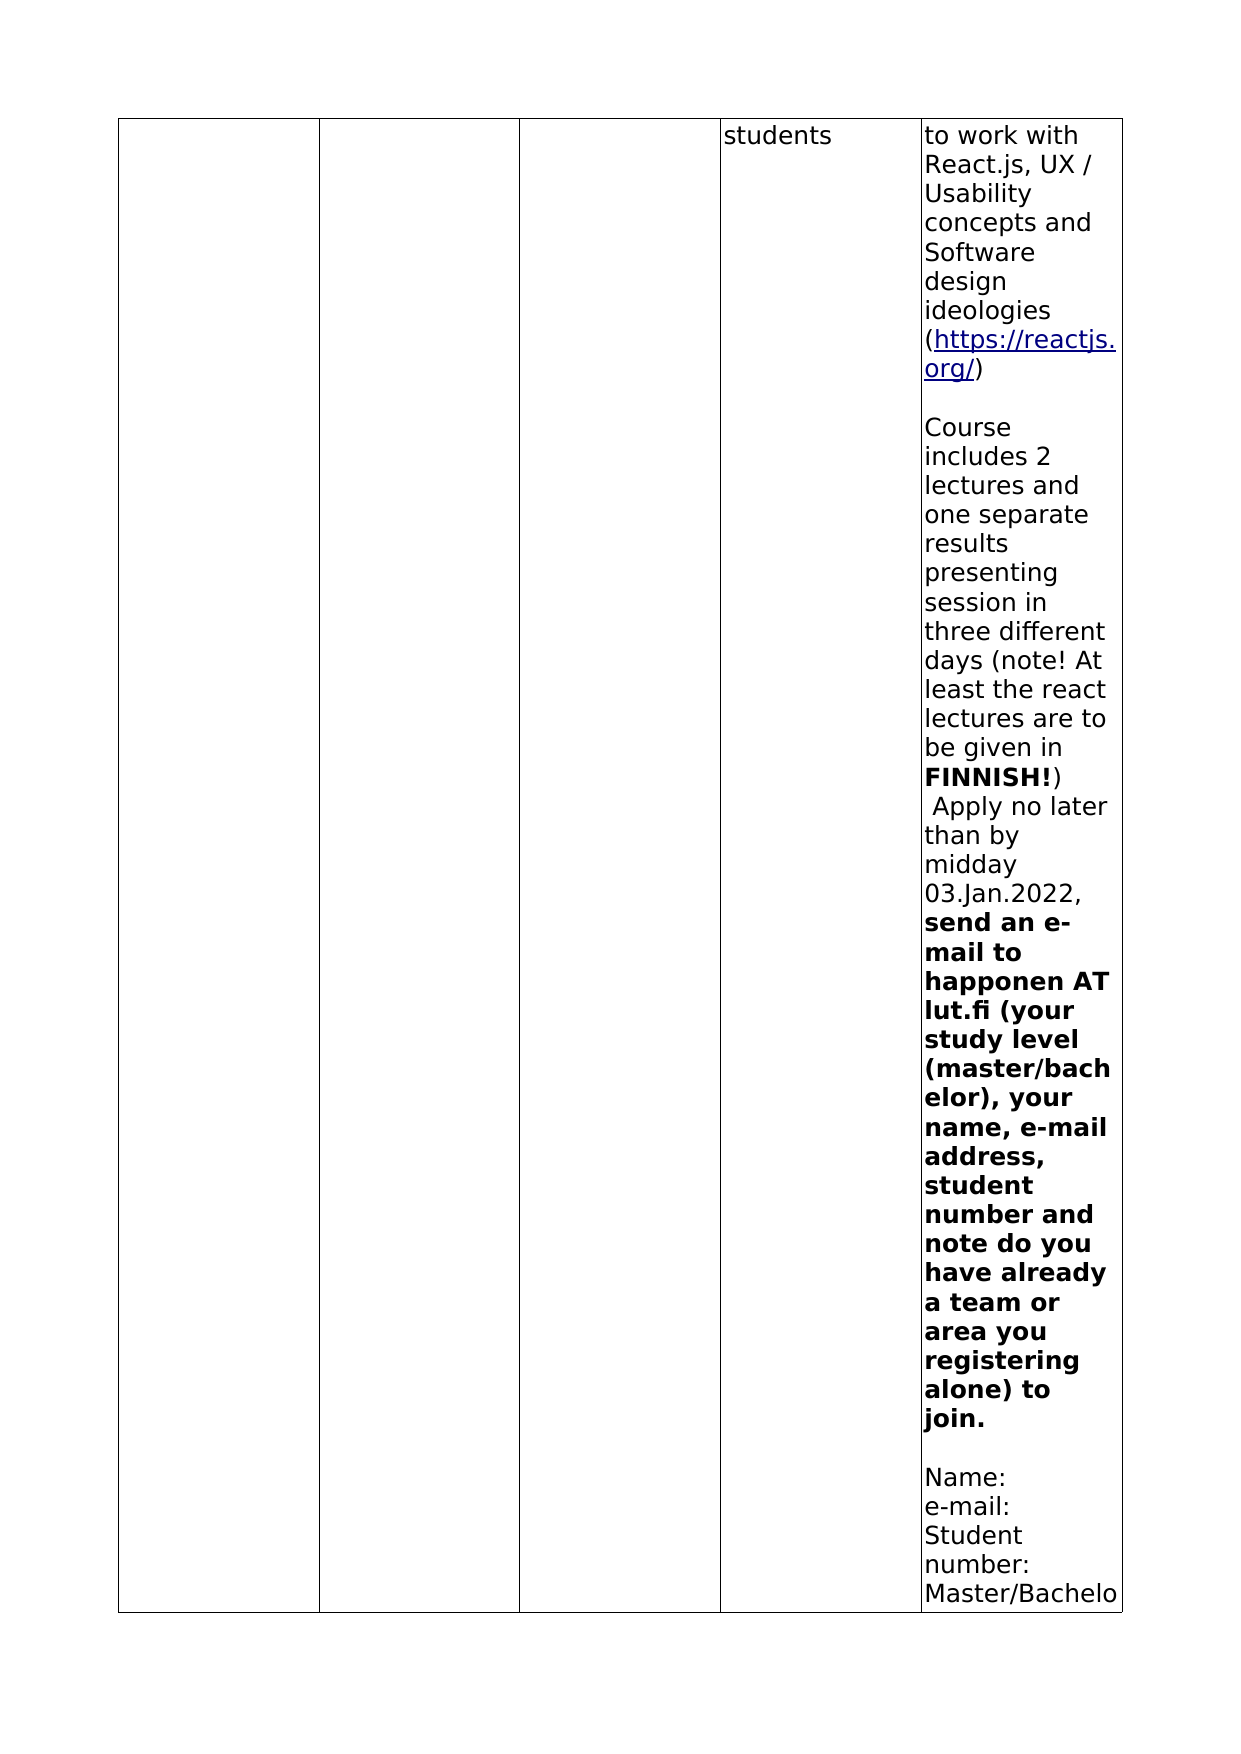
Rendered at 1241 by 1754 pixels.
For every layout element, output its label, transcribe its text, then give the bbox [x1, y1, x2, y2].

table_header [320, 119, 519, 1612]
table_header [520, 119, 720, 1612]
table_header students [721, 119, 921, 1612]
table_header to work with React.js, UX / Usability concepts and Software design ideologies (https://reactjs.org/) Course includes 2 lectures and one separate results presenting session in three different days (note! At least the react lectures are to be given in FINNISH!) Apply no later than by midday 03.Jan.2022, send an e-mail to happonen AT lut.fi (your study level (master/bachelor), your name, e-mail address, student number and note do you have already a team or area you registering alone) to join. Name: e-mail: Student number: Master/Bachelo [922, 119, 1122, 1612]
table_header [119, 119, 319, 1612]
